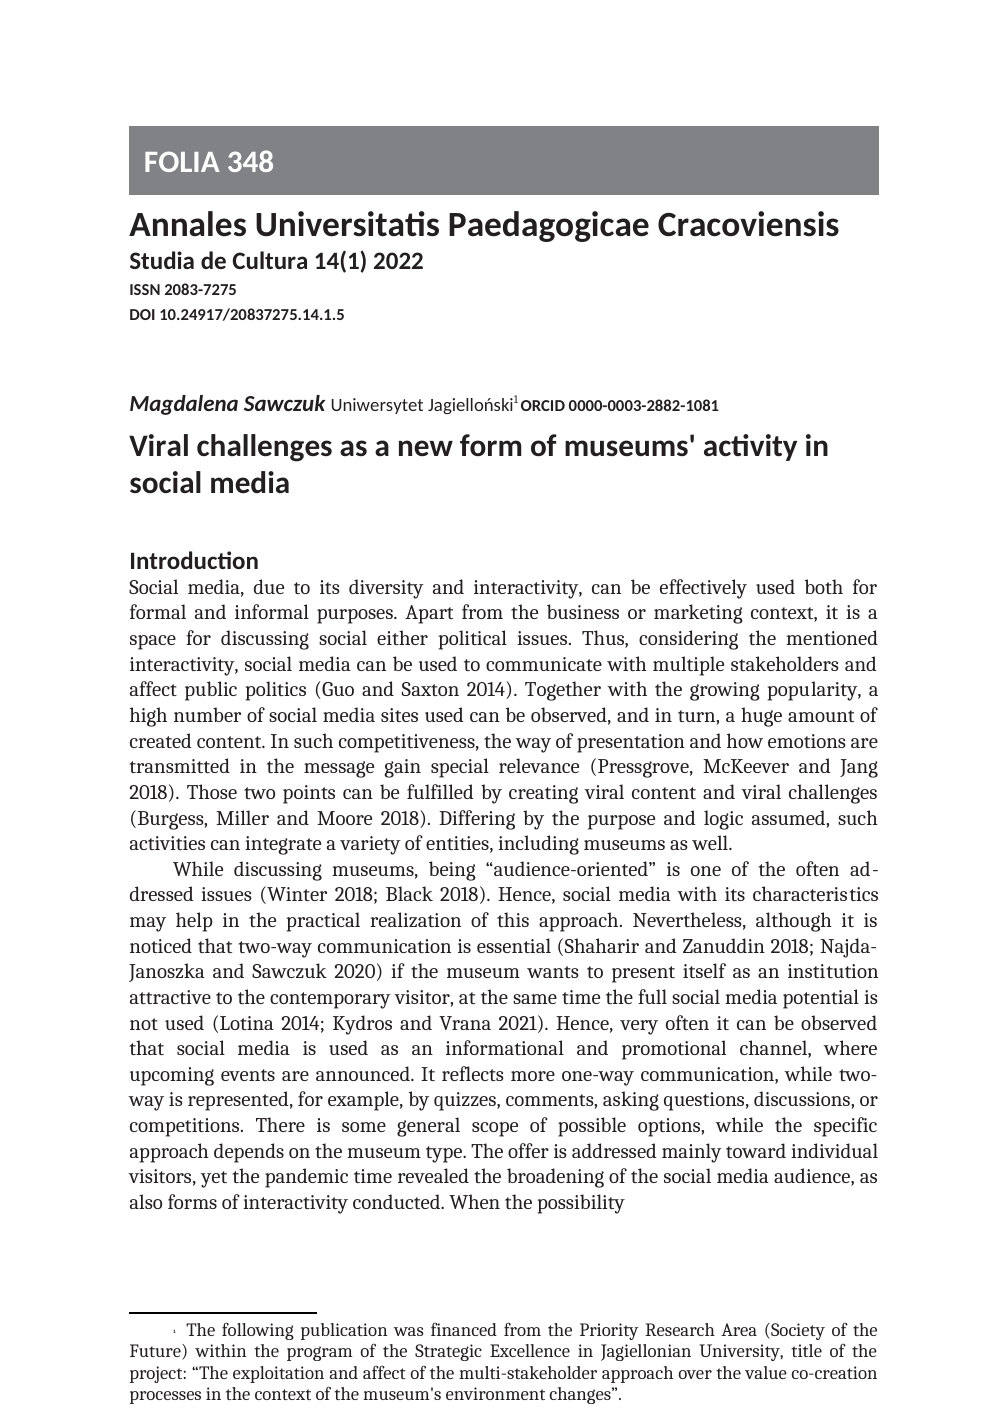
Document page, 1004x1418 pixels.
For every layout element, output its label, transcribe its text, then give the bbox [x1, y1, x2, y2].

text Magdalena Sawczuk Uniwersytet Jagielloński ORCID 0000-0003-2882-1081 [129, 389, 878, 417]
text Viral challenges as a new form of museums' activity in social media [129, 427, 878, 501]
subtitle Introduction [129, 545, 878, 576]
text While discussing museums, being “audience-oriented” is one of the often ad­dressed issues (Winter 2018; Black 2018). Hence, social media with its characteris­tics may help in the practical realization of this approach. Nevertheless, although it is noticed that two-way communication is essential (Shaharir and Zanuddin 2018; Najda-Janoszka and Sawczuk 2020) if the museum wants to present itself as an insti­tution attractive to the contemporary visitor, at the same time the full social media potential is not used (Lotina 2014; Kydros and Vrana 2021). Hence, very often it can be observed that social media is used as an informational and promotional channel, where upcoming events are announced. It reflects more one-way communication, while two-way is represented, for example, by quizzes, comments, asking questions, discussions, or competitions. There is some general scope of possible options, while the specific approach depends on the museum type. The offer is addressed mainly toward individual visitors, yet the pandemic time revealed the broadening of the social media audience, as also forms of interactivity conducted. When the possibility [129, 857, 878, 1214]
subtitle Studia de Cultura 14(1) 2022 [129, 245, 878, 275]
subtitle Annales Universitatis Paedagogicae Cracoviensis [129, 202, 878, 245]
text ISSN 2083-7275 [129, 279, 878, 300]
text Social media, due to its diversity and interactivity, can be effectively used both for formal and informal purposes. Apart from the business or marketing context, it is a space for discussing social either political issues. Thus, considering the mentioned interactivity, social media can be used to communicate with multiple stakeholders and affect public politics (Guo and Saxton 2014). Together with the growing popu­larity, a high number of social media sites used can be observed, and in turn, a huge amount of created content. In such competitiveness, the way of presentation and how emotions are transmitted in the message gain special relevance (Pressgrove, McKeever and Jang 2018). Those two points can be fulfilled by creating viral content and viral challenges (Burgess, Miller and Moore 2018). Differing by the purpose and logic assumed, such activities can integrate a variety of entities, including museums as well. [129, 576, 878, 856]
text DOI 10.24917/20837275.14.1.5 [129, 304, 878, 324]
text The following publication was financed from the Priority Research Area (Society of the Future) within the program of the Strategic Excellence in Jagiellonian University, title of the project: “The exploitation and affect of the multi-stakeholder approach over the value co-creation processes in the context of the museum's environment changes”. [129, 1319, 878, 1405]
text FOLIA 348 [130, 127, 878, 194]
